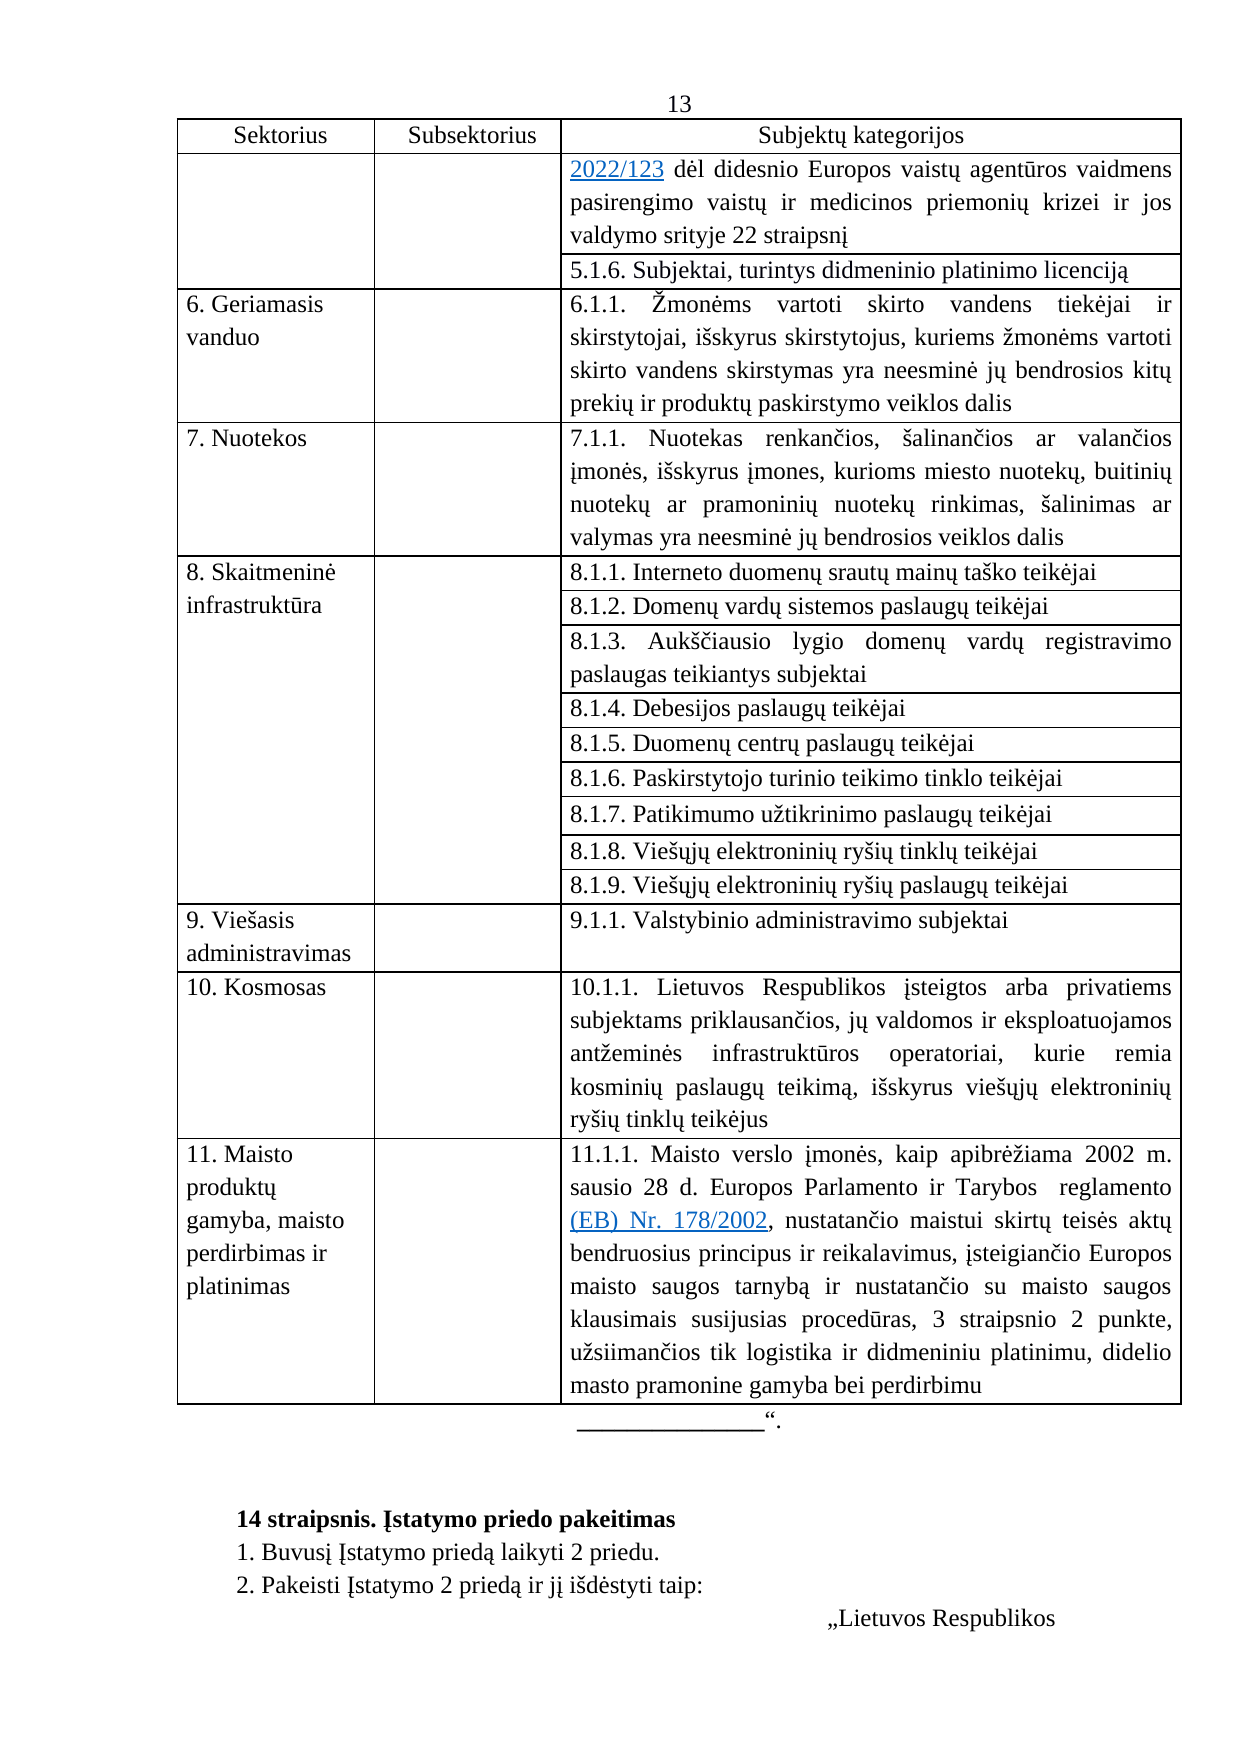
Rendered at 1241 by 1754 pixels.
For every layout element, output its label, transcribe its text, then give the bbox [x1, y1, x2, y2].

table_cell 8.1.5. Duomenų centrų paslaugų teikėjai [562, 728, 1180, 761]
table_cell [375, 423, 560, 555]
table_cell 11.1.1. Maisto verslo įmonės, kaip apibrėžiama 2002 m. sausio 28 d. Europos Parlamento ir Tarybos reglamento (EB) Nr. 178/2002, nustatančio maistui skirtų teisės aktų bendruosius principus ir reikalavimus, įsteigiančio Europos maisto saugos tarnybą ir nustatančio su maisto saugos klausimais susijusias procedūras, 3 straipsnio 2 punkte, užsiimančios tik logistika ir didmeniniu platinimu, didelio masto pramonine gamyba bei perdirbimu [562, 1139, 1180, 1403]
table_cell [375, 154, 560, 288]
table_cell 11. Maisto produktų gamyba, maisto perdirbimas ir platinimas [178, 1139, 374, 1403]
table_cell 10.1.1. Lietuvos Respublikos įsteigtos arba privatiems subjektams priklausančios, jų valdomos ir eksploatuojamos antžeminės infrastruktūros operatoriai, kurie remia kosminių paslaugų teikimą, išskyrus viešųjų elektroninių ryšių tinklų teikėjus [562, 973, 1180, 1138]
table_cell [375, 973, 560, 1138]
table_cell 9. Viešasis administravimas [178, 905, 374, 971]
table_cell 8.1.6. Paskirstytojo turinio teikimo tinklo teikėjai [562, 763, 1180, 796]
table_cell [375, 1139, 560, 1403]
table_cell 5.1.6. Subjektai, turintys didmeninio platinimo licenciją [562, 255, 1180, 288]
table_cell 8.1.2. Domenų vardų sistemos paslaugų teikėjai [562, 591, 1180, 624]
table_header Subsektorius [375, 120, 560, 153]
text 2. Pakeisti Įstatymo 2 priedą ir jį išdėstyti taip: [177, 1570, 1181, 1599]
text _______________“. [177, 1405, 1181, 1434]
table_cell 10. Kosmosas [178, 973, 374, 1138]
table_cell [375, 905, 560, 971]
table_cell [375, 290, 560, 422]
table_header Subjektų kategorijos [562, 120, 1180, 153]
table_cell 8.1.8. Viešųjų elektroninių ryšių tinklų teikėjai [562, 836, 1180, 869]
table_cell 2022/123 dėl didesnio Europos vaistų agentūros vaidmens pasirengimo vaistų ir medicinos priemonių krizei ir jos valdymo srityje 22 straipsnį [562, 154, 1180, 253]
table_cell 6. Geriamasis vanduo [178, 290, 374, 422]
table_header Sektorius [178, 120, 374, 153]
table_cell [375, 557, 560, 903]
text 14 straipsnis. Įstatymo priedo pakeitimas [177, 1504, 1181, 1533]
table_cell 8. Skaitmeninė infrastruktūra [178, 557, 374, 903]
table_cell 8.1.4. Debesijos paslaugų teikėjai [562, 694, 1180, 727]
text 1. Buvusį Įstatymo priedą laikyti 2 priedu. [177, 1537, 1181, 1566]
table_cell [178, 154, 374, 288]
table_cell 8.1.7. Patikimumo užtikrinimo paslaugų teikėjai [562, 797, 1180, 834]
table_cell 7.1.1. Nuotekas renkančios, šalinančios ar valančios įmonės, išskyrus įmones, kurioms miesto nuotekų, buitinių nuotekų ar pramoninių nuotekų rinkimas, šalinimas ar valymas yra neesminė jų bendrosios veiklos dalis [562, 423, 1180, 555]
table_cell 8.1.9. Viešųjų elektroninių ryšių paslaugų teikėjai [562, 870, 1180, 903]
table_cell 7. Nuotekos [178, 423, 374, 555]
table_cell 8.1.1. Interneto duomenų srautų mainų taško teikėjai [562, 557, 1180, 590]
table_cell 6.1.1. Žmonėms vartoti skirto vandens tiekėjai ir skirstytojai, išskyrus skirstytojus, kuriems žmonėms vartoti skirto vandens skirstymas yra neesminė jų bendrosios kitų prekių ir produktų paskirstymo veiklos dalis [562, 290, 1180, 422]
text „Lietuvos Respublikos [827, 1603, 1181, 1632]
table_cell 8.1.3. Aukščiausio lygio domenų vardų registravimo paslaugas teikiantys subjektai [562, 626, 1180, 692]
table_cell 9.1.1. Valstybinio administravimo subjektai [562, 905, 1180, 971]
